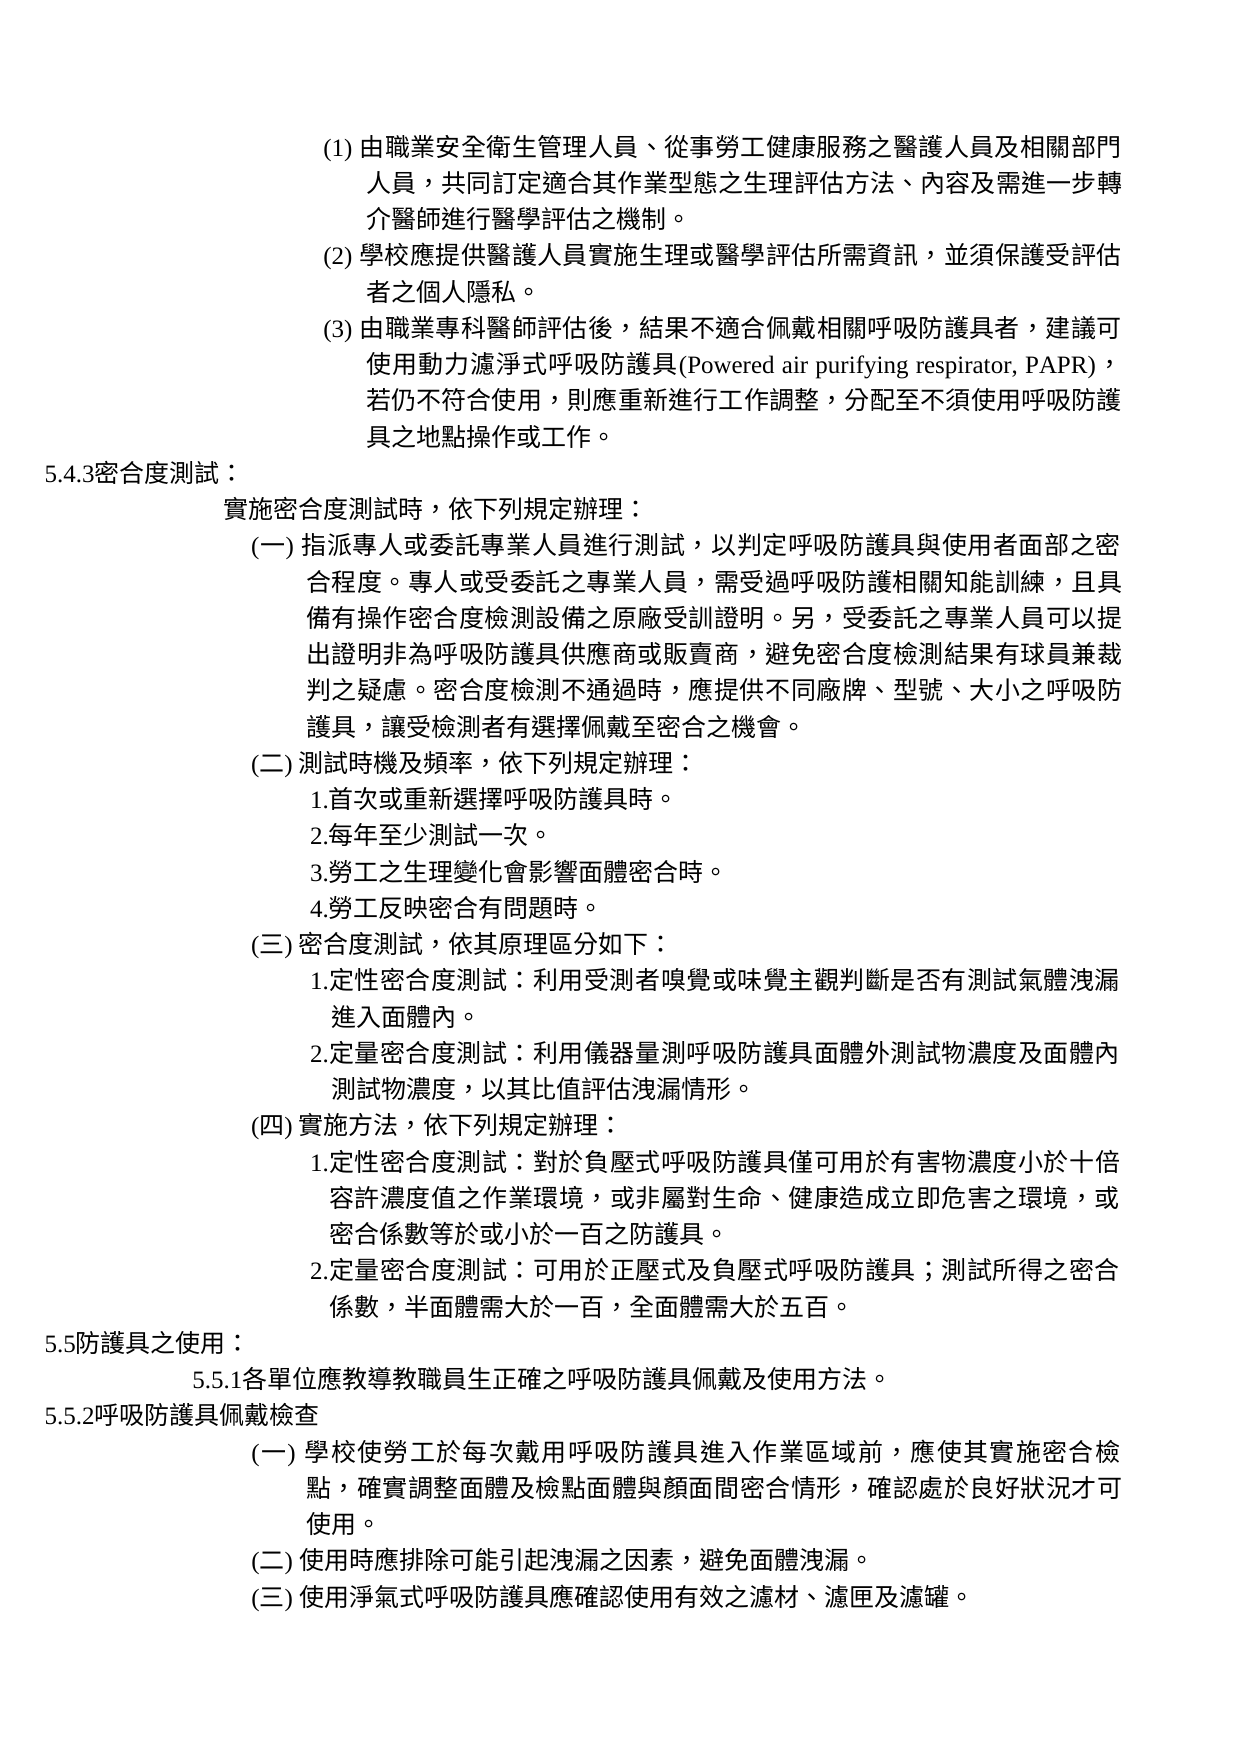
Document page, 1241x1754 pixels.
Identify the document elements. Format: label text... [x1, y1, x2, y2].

text 3.勞工之生理變化會影響面體密合時。 [310, 852, 1122, 888]
text (一) 指派專人或委託專業人員進行測試，以判定呼吸防護具與使用者面部之密合程度。專人或受委託之專業人員，需受過呼吸防護相關知能訓練，且具備有操作密合度檢測設備之原廠受訓證明。另，受委託之專業人員可以提出證明非為呼吸防護具供應商或販賣商，避免密合度檢測結果有球員兼裁判之疑慮。密合度檢測不通過時，應提供不同廠牌、型號、大小之呼吸防護具，讓受檢測者有選擇佩戴至密合之機會。 [251, 526, 1122, 743]
text 1.首次或重新選擇呼吸防護具時。 [310, 779, 1122, 816]
text (2) 學校應提供醫護人員實施生理或醫學評估所需資訊，並須保護受評估者之個人隱私。 [323, 236, 1122, 308]
list 密合度測試： [44, 453, 1122, 489]
text (3) 由職業專科醫師評估後，結果不適合佩戴相關呼吸防護具者，建議可使用動力濾淨式呼吸防護具(Powered air purifying respirator, PAPR)，若仍不符合使用，則應重新進行工作調整，分配至不須使用呼吸防護具之地點操作或工作。 [323, 308, 1122, 453]
text (二) 使用時應排除可能引起洩漏之因素，避免面體洩漏。 [251, 1541, 1122, 1577]
text (1) 由職業安全衛生管理人員、從事勞工健康服務之醫護人員及相關部門人員，共同訂定適合其作業型態之生理評估方法、內容及需進一步轉介醫師進行醫學評估之機制。 [323, 127, 1122, 236]
text 實施密合度測試時，依下列規定辦理： [192, 489, 1122, 526]
text 2.定量密合度測試：利用儀器量測呼吸防護具面體外測試物濃度及面體內測試物濃度，以其比值評估洩漏情形。 [310, 1033, 1122, 1106]
text 4.勞工反映密合有問題時。 [310, 888, 1122, 924]
text 1.定性密合度測試：對於負壓式呼吸防護具僅可用於有害物濃度小於十倍容許濃度值之作業環境，或非屬對生命、健康造成立即危害之環境，或密合係數等於或小於一百之防護具。 [310, 1142, 1122, 1251]
text (四) 實施方法，依下列規定辦理： [251, 1106, 1122, 1142]
list 各單位應教導教職員生正確之呼吸防護具佩戴及使用方法。 [192, 1359, 1122, 1396]
text (三) 使用淨氣式呼吸防護具應確認使用有效之濾材、濾匣及濾罐。 [251, 1577, 1122, 1613]
text 2.每年至少測試一次。 [310, 816, 1122, 852]
text (二) 測試時機及頻率，依下列規定辦理： [251, 743, 1122, 779]
list 防護具之使用： [44, 1323, 1122, 1359]
text (三) 密合度測試，依其原理區分如下： [251, 924, 1122, 961]
list 呼吸防護具佩戴檢查 [44, 1396, 1122, 1432]
text (一) 學校使勞工於每次戴用呼吸防護具進入作業區域前，應使其實施密合檢點，確實調整面體及檢點面體與顏面間密合情形，確認處於良好狀況才可使用。 [251, 1432, 1122, 1541]
text 1.定性密合度測試：利用受測者嗅覺或味覺主觀判斷是否有測試氣體洩漏進入面體內。 [310, 961, 1122, 1033]
text 2.定量密合度測試：可用於正壓式及負壓式呼吸防護具；測試所得之密合係數，半面體需大於一百，全面體需大於五百。 [310, 1251, 1122, 1323]
